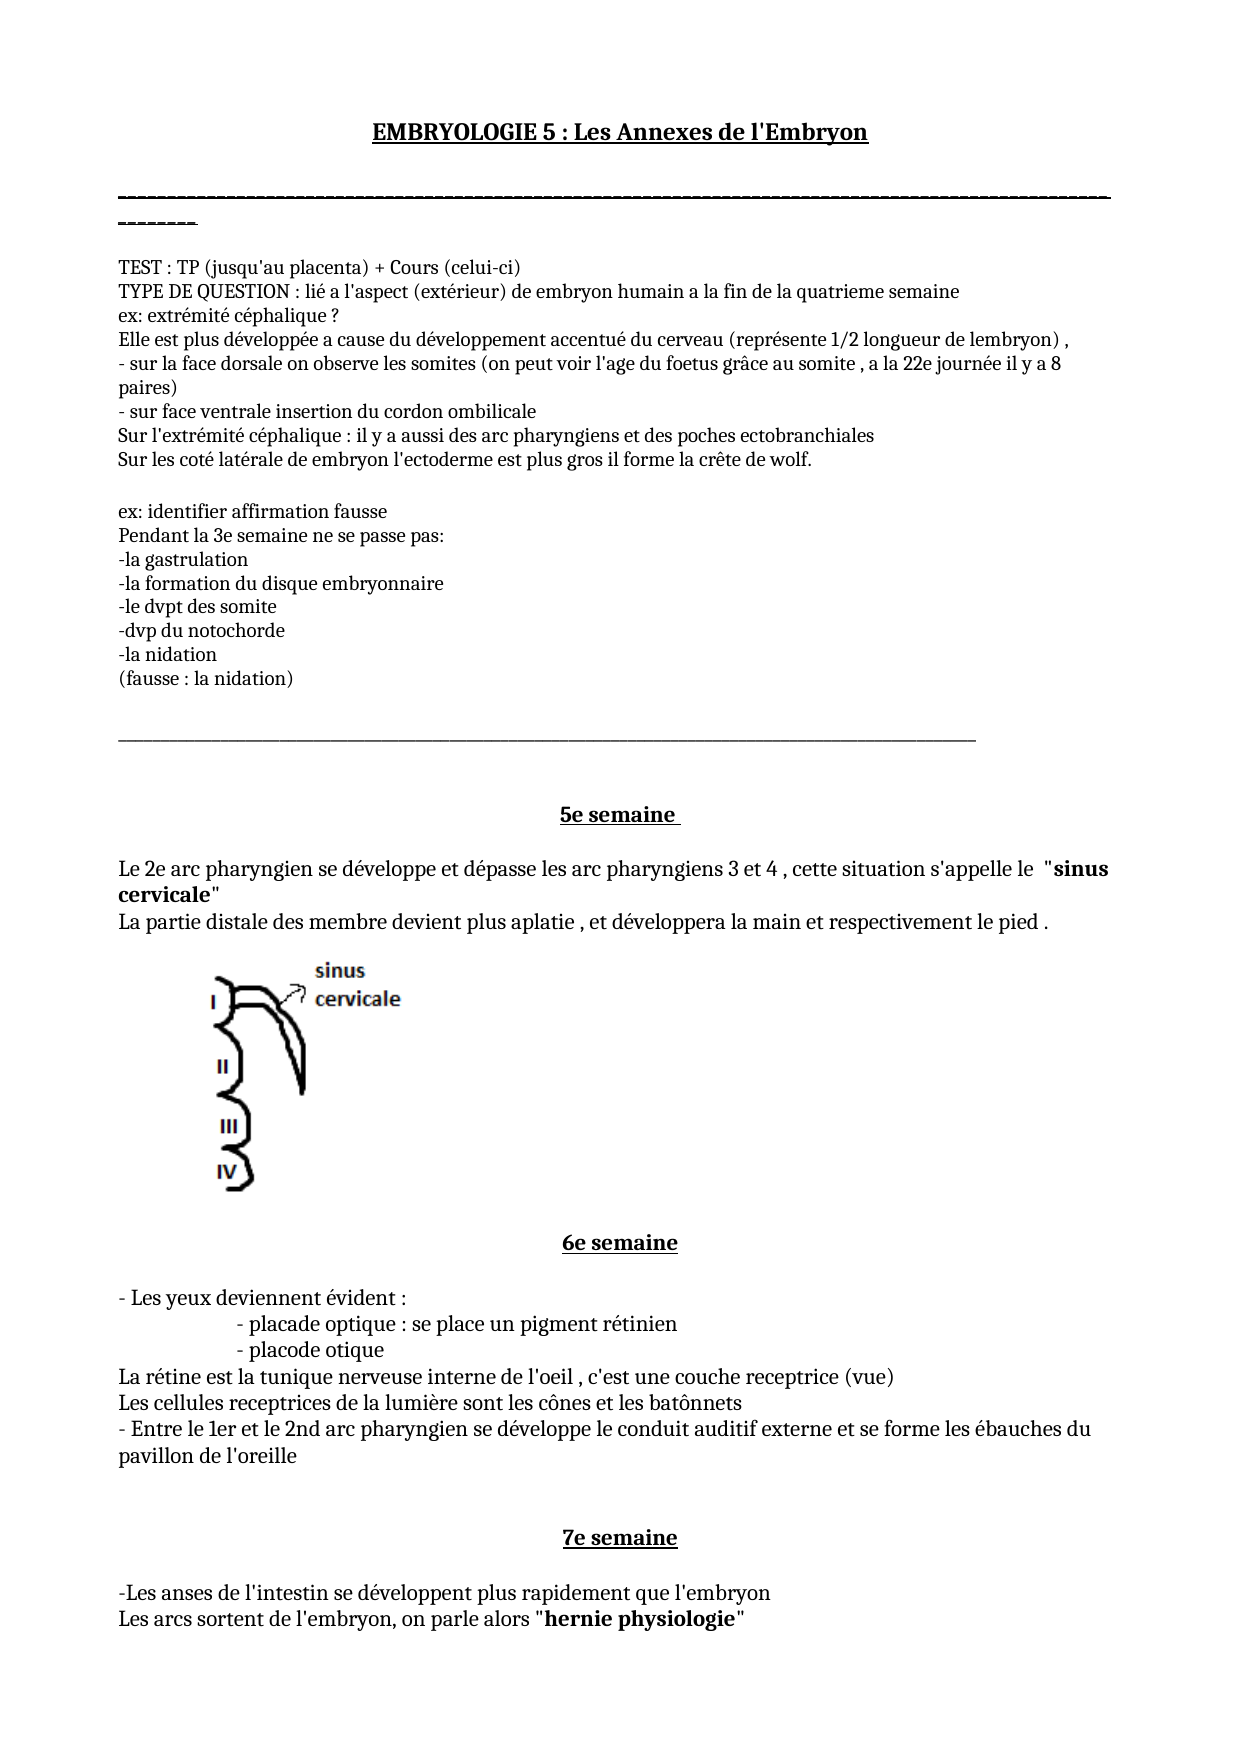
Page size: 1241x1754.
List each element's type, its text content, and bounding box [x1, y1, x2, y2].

text - sur la face dorsale on observe les somites (on peut voir l'age du foetus grâce au somite , a la 22e journée il y a 8 paires) [118, 351, 1122, 399]
text 6e semaine [118, 1230, 1122, 1256]
text Les cellules receptrices de la lumière sont les cônes et les batônnets [118, 1390, 1122, 1416]
text Elle est plus développée a cause du développement accentué du cerveau (représente 1/2 longueur de lembryon) , [118, 327, 1122, 351]
text ____________________________________________________________________________________________________________ [118, 175, 1122, 228]
text TYPE DE QUESTION : lié a l'aspect (extérieur) de embryon humain a la fin de la quatrieme semaine [118, 279, 1122, 303]
text -la formation du disque embryonnaire [118, 571, 1122, 595]
text -dvp du notochorde [118, 619, 1122, 643]
text ex: identifier affirmation fausse [118, 499, 1122, 523]
text - Les yeux deviennent évident : [118, 1284, 1122, 1311]
text -Les anses de l'intestin se développent plus rapidement que l'embryon [118, 1579, 1122, 1606]
text -la nidation [118, 643, 1122, 667]
text Sur l'extrémité céphalique : il y a aussi des arc pharyngiens et des poches ectobranchiales [118, 423, 1122, 447]
text EMBRYOLOGIE 5 : Les Annexes de l'Embryon [118, 118, 1122, 147]
text 7e semaine [118, 1525, 1122, 1551]
text 5e semaine [118, 801, 1122, 828]
text - Entre le 1er et le 2nd arc pharyngien se développe le conduit auditif externe et se forme les ébauches du pavillon de l'oreille [118, 1416, 1122, 1469]
text -la gastrulation [118, 547, 1122, 571]
text _____________________________________________________________________________________________________ [118, 719, 1122, 745]
text - placode otique [118, 1337, 1122, 1363]
text -le dvpt des somite [118, 595, 1122, 619]
text La partie distale des membre devient plus aplatie , et développera la main et respectivement le pied . [118, 908, 1122, 935]
text (fausse : la nidation) [118, 667, 1122, 691]
text ex: extrémité céphalique ? [118, 303, 1122, 327]
text Le 2e arc pharyngien se développe et dépasse les arc pharyngiens 3 et 4 , cette situation s'appelle le "sinus cervicale" [118, 856, 1122, 908]
text Les arcs sortent de l'embryon, on parle alors "hernie physiologie" [118, 1606, 1122, 1632]
text Pendant la 3e semaine ne se passe pas: [118, 523, 1122, 547]
text TEST : TP (jusqu'au placenta) + Cours (celui-ci) [118, 256, 1122, 279]
text La rétine est la tunique nerveuse interne de l'oeil , c'est une couche receptrice (vue) [118, 1363, 1122, 1390]
text - sur face ventrale insertion du cordon ombilicale [118, 399, 1122, 423]
text Sur les coté latérale de embryon l'ectoderme est plus gros il forme la crête de wolf. [118, 447, 1122, 471]
text - placade optique : se place un pigment rétinien [118, 1311, 1122, 1337]
